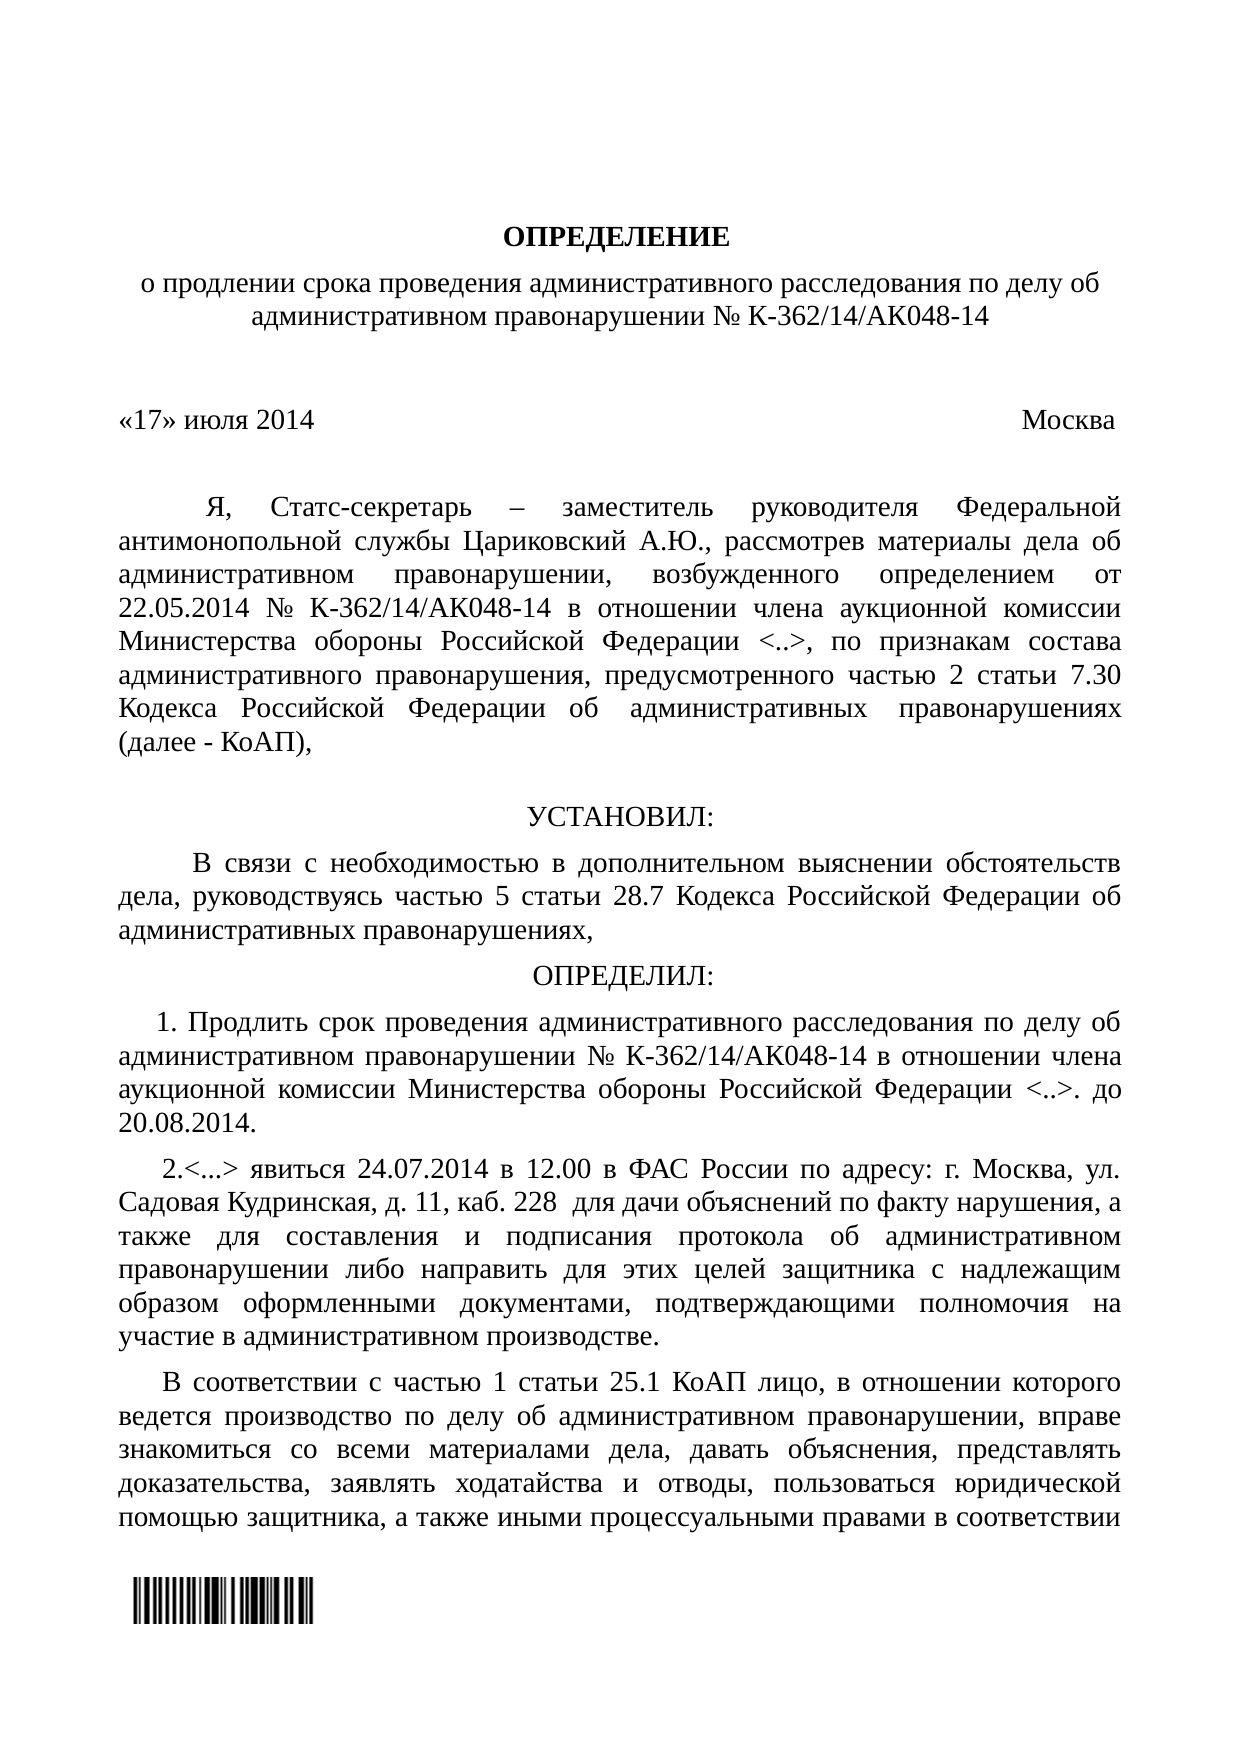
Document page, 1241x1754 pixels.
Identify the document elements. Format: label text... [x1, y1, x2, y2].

text УСТАНОВИЛ: [118, 799, 1122, 832]
text ОПРЕДЕЛИЛ: [118, 958, 1122, 992]
text о продлении срока проведения административного расследования по делу об административном правонарушении № К-362/14/АК048-14 [118, 265, 1122, 332]
text В соответствии с частью 1 статьи 25.1 КоАП лицо, в отношении которого ведется производство по делу об административном правонарушении, вправе знакомиться со всеми материалами дела, давать объяснения, представлять доказательства, заявлять ходатайства и отводы, пользоваться юридической помощью защитника, а также иными процессуальными правами в соответствии [118, 1364, 1122, 1532]
subtitle ОПРЕДЕЛЕНИЕ [118, 219, 1122, 252]
text 1. Продлить срок проведения административного расследования по делу об административном правонарушении № К-362/14/АК048-14 в отношении члена аукционной комиссии Министерства обороны Российской Федерации <..>. до 20.08.2014. [118, 1004, 1122, 1138]
text «17» июля 2014 Москва [118, 402, 1122, 436]
picture [118, 1577, 331, 1624]
text 2.<...> явиться 24.07.2014 в 12.00 в ФАС России по адресу: г. Москва, ул. Садовая Кудринская, д. 11, каб. 228 для дачи объяснений по факту нарушения, а также для составления и подписания протокола об административном правонарушении либо направить для этих целей защитника с надлежащим образом оформленными документами, подтверждающими полномочия на участие в административном производстве. [118, 1151, 1122, 1352]
text Я, Статс-секретарь – заместитель руководителя Федеральной антимонопольной службы Цариковский А.Ю., рассмотрев материалы дела об административном правонарушении, возбужденного определением от 22.05.2014 № К-362/14/АК048-14 в отношении члена аукционной комиссии Министерства обороны Российской Федерации <..>, по признакам состава административного правонарушения, предусмотренного частью 2 статьи 7.30 Кодекса Российской Федерации об административных правонарушениях (далее - КоАП), [118, 489, 1122, 758]
text В связи с необходимостью в дополнительном выяснении обстоятельств дела, руководствуясь частью 5 статьи 28.7 Кодекса Российской Федерации об административных правонарушениях, [118, 845, 1122, 946]
